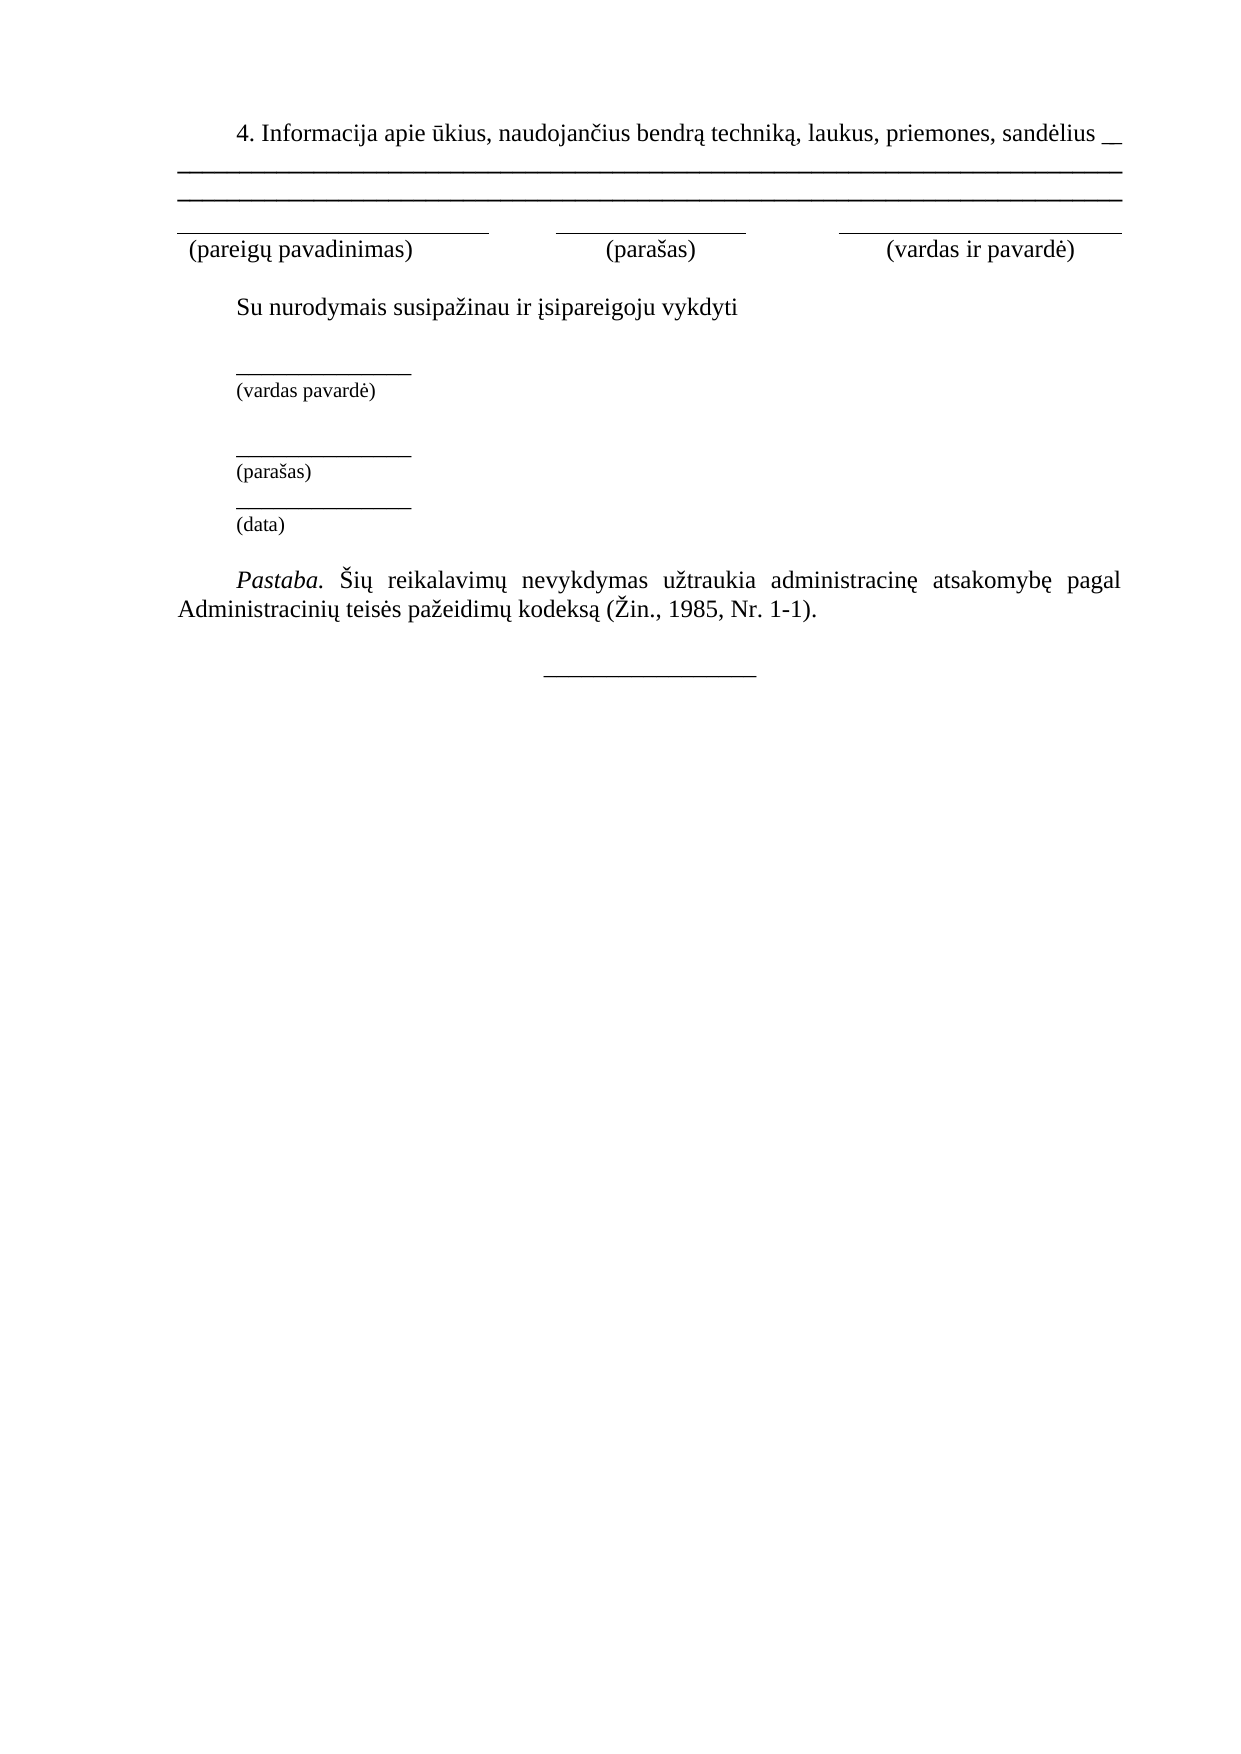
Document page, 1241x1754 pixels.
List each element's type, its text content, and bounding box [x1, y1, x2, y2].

table_header (parašas) [556, 234, 746, 263]
table_header [746, 233, 838, 263]
text ______________ [177, 431, 1122, 459]
text _ [177, 147, 1122, 172]
text Pastaba. Šių reikalavimų nevykdymas užtraukia administracinę atsakomybę pagal Administracinių teisės pažeidimų kodeksą (Žin., 1985, Nr. 1-1). [177, 565, 1122, 623]
text (data) [177, 512, 1122, 536]
text (vardas pavardė) [177, 378, 1122, 402]
text _________________ [177, 651, 1122, 680]
table_header (pareigų pavadinimas) [177, 234, 488, 263]
text (parašas) [177, 459, 1122, 483]
text ______________ [177, 483, 1122, 512]
text 4. Informacija apie ūkius, naudojančius bendrą techniką, laukus, priemones, sandėlius [177, 118, 1122, 147]
text ______________ [177, 349, 1122, 378]
text _ [177, 176, 1122, 200]
text Su nurodymais susipažinau ir įsipareigoju vykdyti [177, 292, 1122, 320]
table_header [489, 233, 556, 263]
table_header (vardas ir pavardė) [839, 234, 1122, 263]
